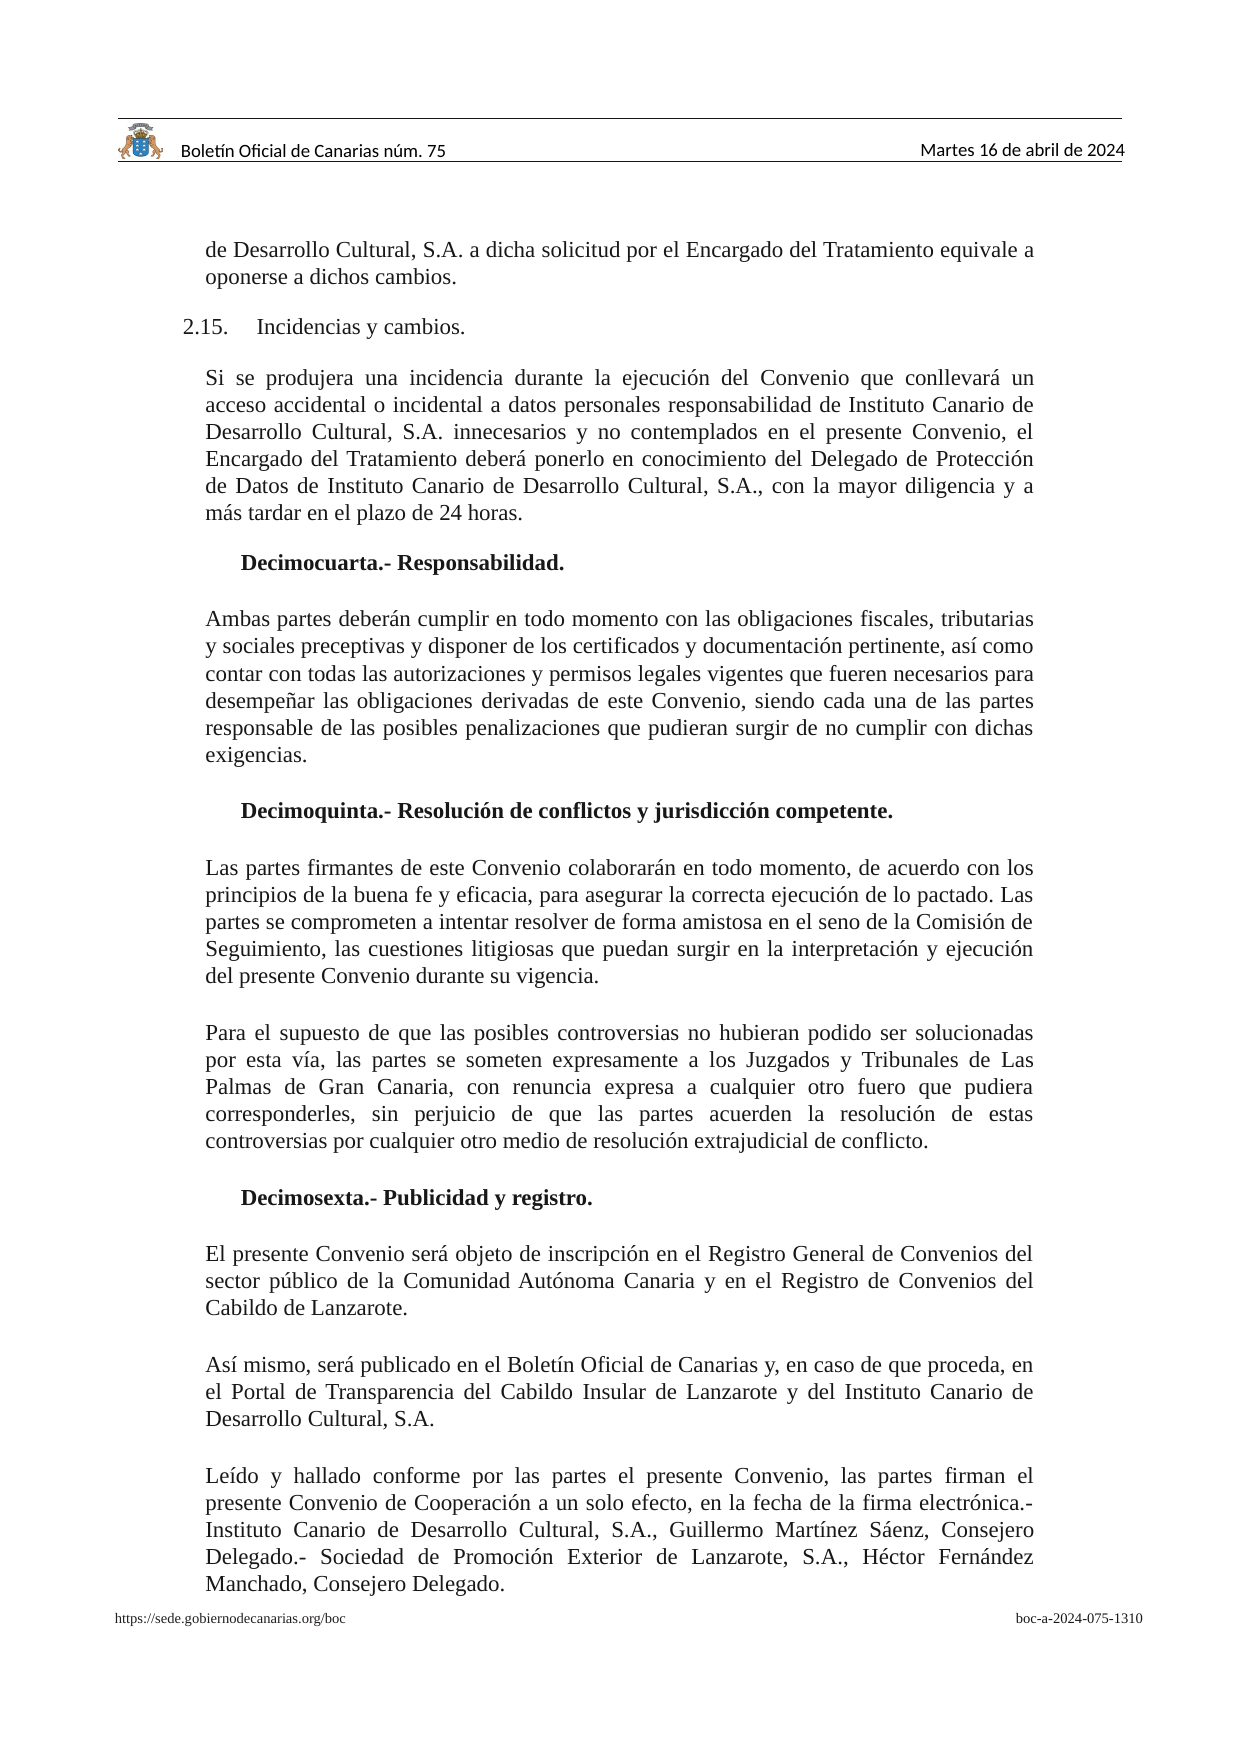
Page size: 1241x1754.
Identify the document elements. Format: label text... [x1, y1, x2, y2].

text Así mismo, será publicado en el Boletín Oficial de Canarias y, en caso de que proceda, en el Portal de Transparencia del Cabildo Insular de Lanzarote y del Instituto Canario de Desarrollo Cultural, S.A. [205, 1351, 1035, 1431]
text Si se produjera una incidencia durante la ejecución del Convenio que conllevará un acceso accidental o incidental a datos personales responsabilidad de Instituto Canario de Desarrollo Cultural, S.A. innecesarios y no contemplados en el presente Convenio, el Encargado del Tratamiento deberá ponerlo en conocimiento del Delegado de Protección de Datos de Instituto Canario de Desarrollo Cultural, S.A., con la mayor diligencia y a más tardar en el plazo de 24 horas. [205, 363, 1035, 525]
text Decimosexta.- Publicidad y registro. [241, 1184, 1060, 1210]
text Las partes firmantes de este Convenio colaborarán en todo momento, de acuerdo con los principios de la buena fe y eficacia, para asegurar la correcta ejecución de lo pactado. Las partes se comprometen a intentar resolver de forma amistosa en el seno de la Comisión de Seguimiento, las cuestiones litigiosas que puedan surgir en la interpretación y ejecución del presente Convenio durante su vigencia. [205, 854, 1035, 989]
text de Desarrollo Cultural, S.A. a dicha solicitud por el Encargado del Tratamiento equivale a oponerse a dichos cambios. [205, 236, 1035, 290]
text Leído y hallado conforme por las partes el presente Convenio, las partes firman el presente Convenio de Cooperación a un solo efecto, en la fecha de la firma electrónica.- Instituto Canario de Desarrollo Cultural, S.A., Guillermo Martínez Sáenz, Consejero Delegado.- Sociedad de Promoción Exterior de Lanzarote, S.A., Héctor Fernández Manchado, Consejero Delegado. [205, 1462, 1035, 1596]
text El presente Convenio será objeto de inscripción en el Registro General de Convenios del sector público de la Comunidad Autónoma Canaria y en el Registro de Convenios del Cabildo de Lanzarote. [205, 1240, 1035, 1321]
text Decimocuarta.- Responsabilidad. [241, 549, 1060, 575]
text Para el supuesto de que las posibles controversias no hubieran podido ser solucionadas por esta vía, las partes se someten expresamente a los Juzgados y Tribunales de Las Palmas de Gran Canaria, con renuncia expresa a cualquier otro fuero que pudiera corresponderles, sin perjuicio de que las partes acuerden la resolución de estas controversias por cualquier otro medio de resolución extrajudicial de conflicto. [205, 1019, 1035, 1153]
text Decimoquinta.- Resolución de conflictos y jurisdicción competente. [241, 797, 1060, 824]
list Incidencias y cambios. [183, 313, 1035, 340]
text Ambas partes deberán cumplir en todo momento con las obligaciones fiscales, tributarias y sociales preceptivas y disponer de los certificados y documentación pertinente, así como contar con todas las autorizaciones y permisos legales vigentes que fueren necesarios para desempeñar las obligaciones derivadas de este Convenio, siendo cada una de las partes responsable de las posibles penalizaciones que pudieran surgir de no cumplir con dichas exigencias. [205, 606, 1035, 767]
